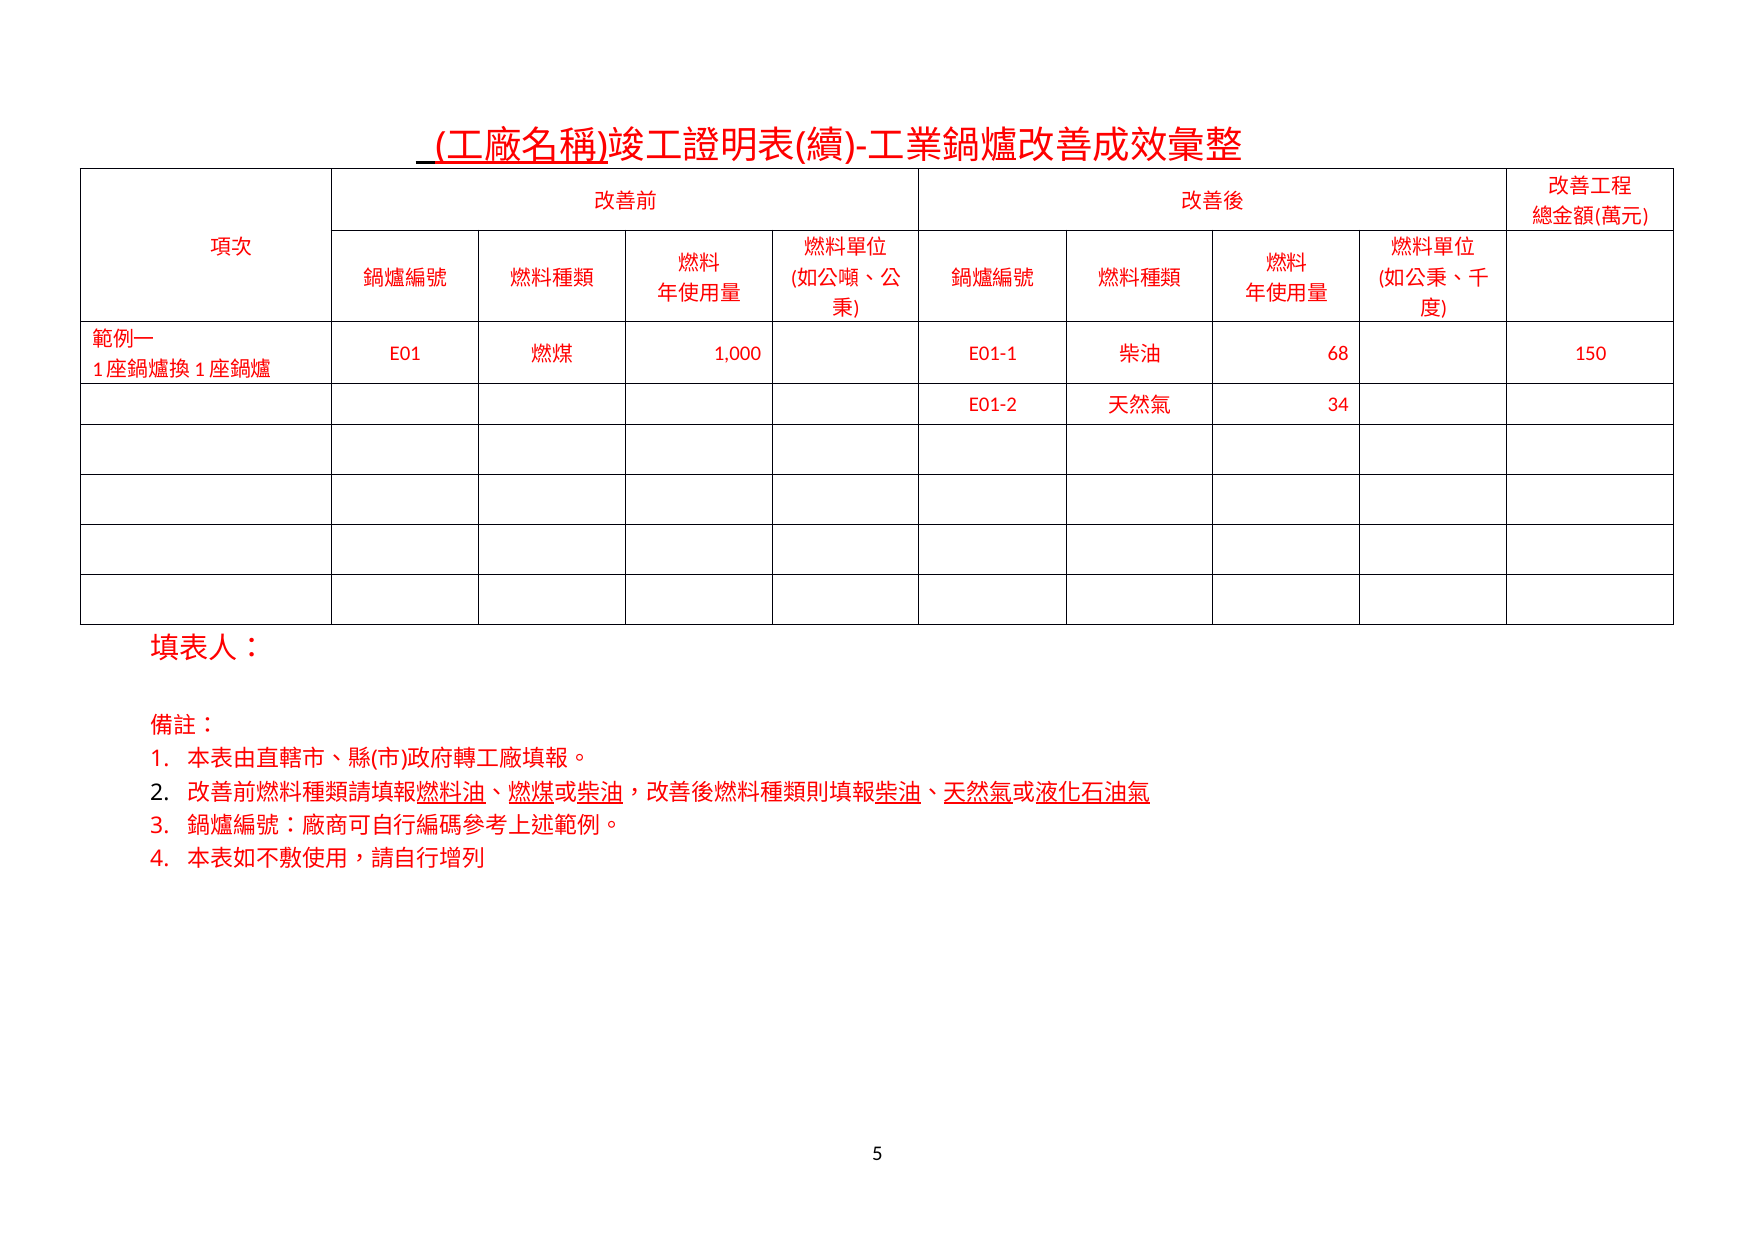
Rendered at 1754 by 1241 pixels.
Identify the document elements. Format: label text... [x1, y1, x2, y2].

table_cell [332, 525, 478, 574]
table_cell [1360, 384, 1506, 424]
list 本表由直轄市、縣(市)政府轉工廠填報。 [150, 740, 1604, 773]
table_cell 68 [1213, 322, 1359, 383]
table_cell [919, 575, 1066, 624]
table_cell 鍋爐編號 [919, 231, 1066, 321]
list 改善前燃料種類請填報燃料油、燃煤或柴油，改善後燃料種類則填報柴油、天然氣或液化石油氣 [150, 773, 1604, 807]
list 鍋爐編號：廠商可自行編碼參考上述範例。 [150, 807, 1604, 840]
table_cell 燃料單位 (如公秉、千度) [1360, 231, 1506, 321]
table_cell E01 [332, 322, 478, 383]
table_cell [773, 384, 918, 424]
table_header 改善前 [332, 169, 918, 229]
table_cell [919, 475, 1066, 524]
table_cell [773, 425, 918, 474]
table_cell 鍋爐編號 [332, 231, 478, 321]
table_cell 燃料 年使用量 [1213, 231, 1359, 321]
table_cell [479, 575, 625, 624]
table_cell [773, 575, 918, 624]
table_cell [1507, 231, 1673, 321]
text 填表人： [150, 625, 1604, 667]
table_cell 150 [1507, 322, 1673, 383]
table_cell [1360, 425, 1506, 474]
table_header 改善工程 總金額(萬元) [1507, 169, 1673, 229]
table_cell E01-2 [919, 384, 1066, 424]
table_cell [1507, 575, 1673, 624]
table_cell [919, 425, 1066, 474]
table_header 項次 [81, 169, 331, 321]
table_cell [332, 575, 478, 624]
table_cell [626, 425, 772, 474]
table_cell [626, 575, 772, 624]
table_cell [626, 475, 772, 524]
table_cell [1213, 475, 1359, 524]
table_cell [479, 425, 625, 474]
table_cell E01-1 [919, 322, 1066, 383]
table_cell 1,000 [626, 322, 772, 383]
table_cell [773, 322, 918, 383]
table_cell 燃料單位 (如公噸、公秉) [773, 231, 918, 321]
table_cell [81, 475, 331, 524]
table_cell [1360, 475, 1506, 524]
table_cell [1067, 475, 1212, 524]
table_cell 天然氣 [1067, 384, 1212, 424]
table_cell [1507, 425, 1673, 474]
table_cell [1067, 425, 1212, 474]
text 備註： [150, 707, 1604, 740]
table_cell [81, 384, 331, 424]
table_cell 燃料種類 [479, 231, 625, 321]
table_cell [1360, 322, 1506, 383]
table_cell [1507, 525, 1673, 574]
table_cell [332, 425, 478, 474]
table_cell [332, 475, 478, 524]
table_cell 燃煤 [479, 322, 625, 383]
table_cell [919, 525, 1066, 574]
table_cell [479, 384, 625, 424]
table_cell [332, 384, 478, 424]
table_cell 柴油 [1067, 322, 1212, 383]
table_cell [1213, 575, 1359, 624]
table_cell 燃料 年使用量 [626, 231, 772, 321]
table_cell [773, 475, 918, 524]
table_cell 範例一 1座鍋爐換1座鍋爐 [81, 322, 331, 383]
text (工廠名稱)竣工證明表(續)-工業鍋爐改善成效彙整 [150, 118, 1583, 168]
table_cell [81, 425, 331, 474]
list 本表如不敷使用，請自行增列 [150, 840, 1604, 873]
table_header 改善後 [919, 169, 1506, 229]
table_cell [81, 575, 331, 624]
table_cell [479, 525, 625, 574]
table_cell 34 [1213, 384, 1359, 424]
table_cell [773, 525, 918, 574]
table_cell [479, 475, 625, 524]
table_cell [1507, 384, 1673, 424]
table_cell [626, 384, 772, 424]
table_cell [626, 525, 772, 574]
table_cell [81, 525, 331, 574]
table_cell [1507, 475, 1673, 524]
table_cell [1067, 525, 1212, 574]
table_cell [1067, 575, 1212, 624]
table_cell [1360, 525, 1506, 574]
table_cell 燃料種類 [1067, 231, 1212, 321]
table_cell [1213, 525, 1359, 574]
table_cell [1360, 575, 1506, 624]
table_cell [1213, 425, 1359, 474]
